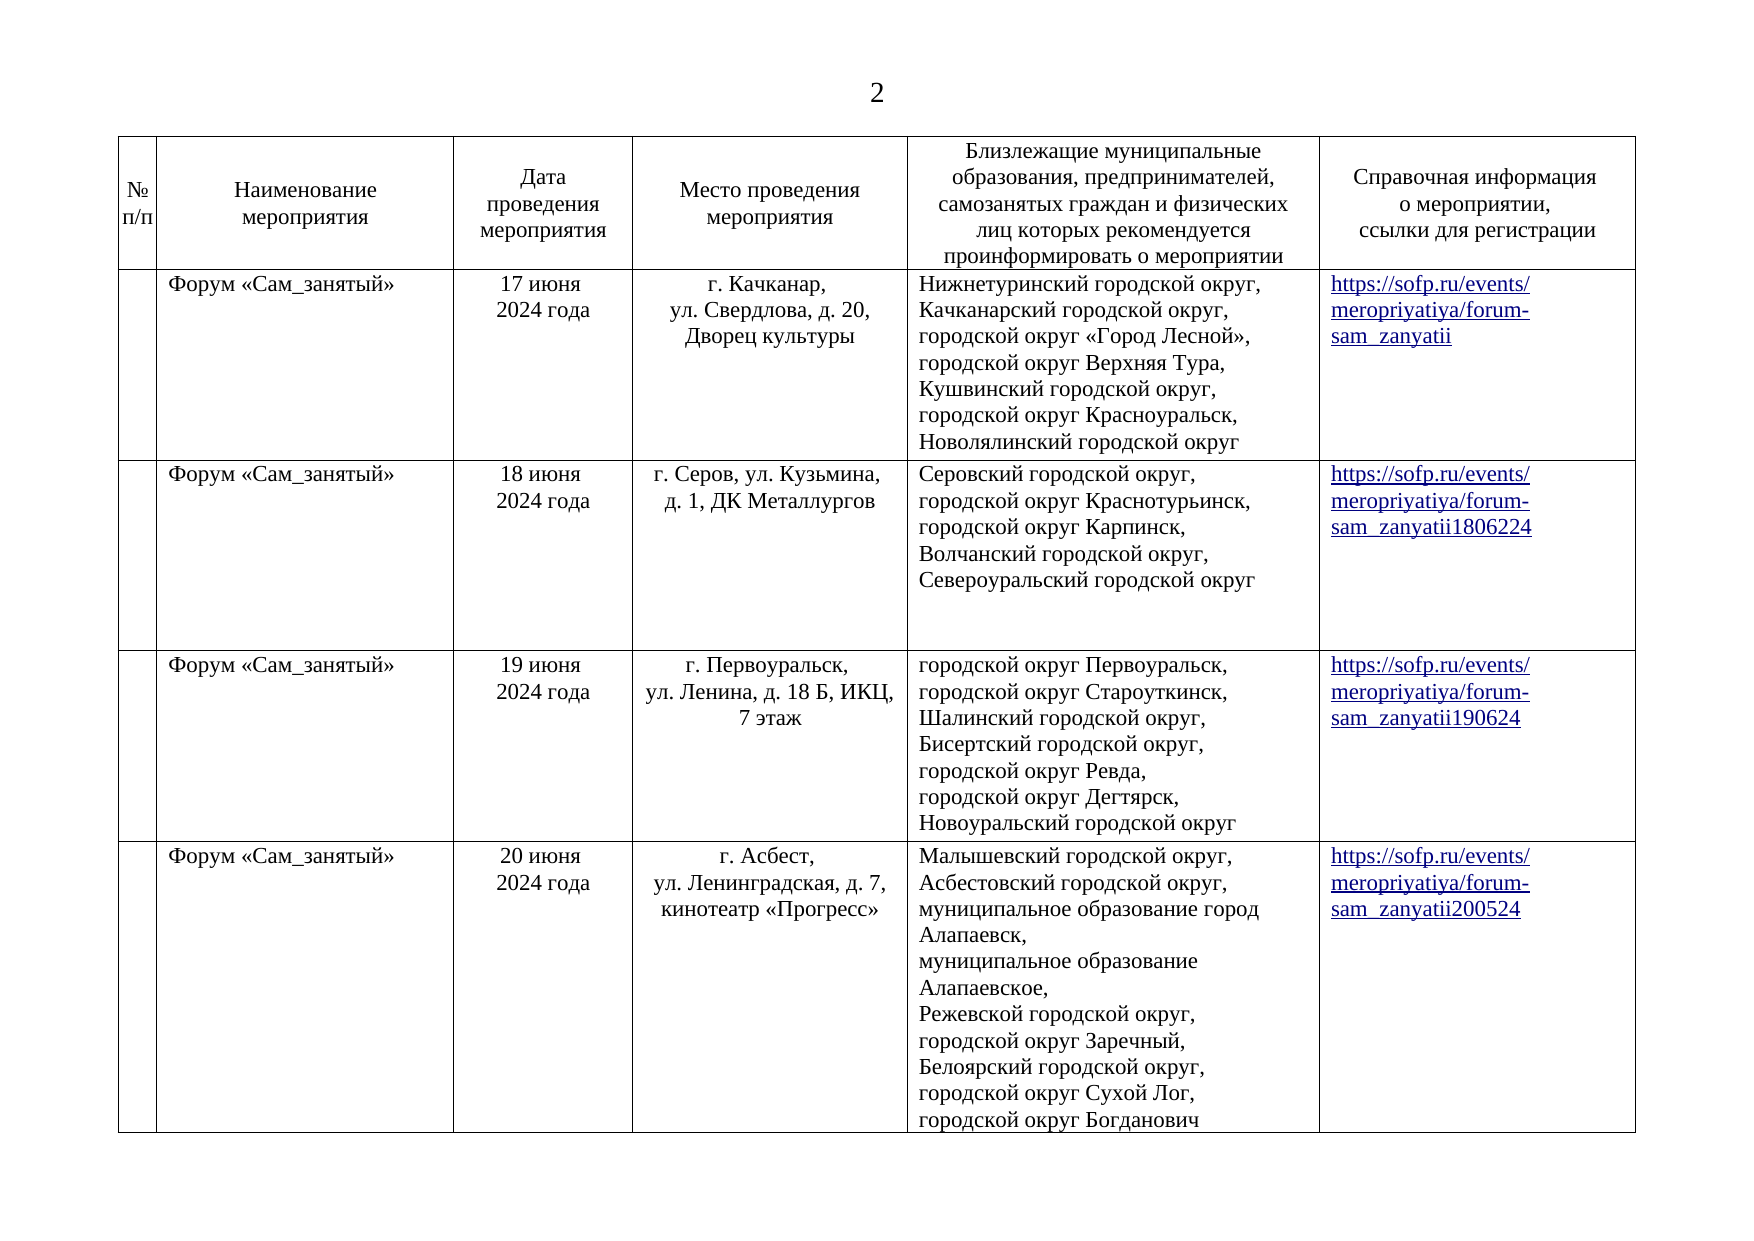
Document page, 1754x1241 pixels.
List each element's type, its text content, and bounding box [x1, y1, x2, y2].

table_cell [119, 651, 156, 841]
table_cell г. Качканар, ул. Свердлова, д. 20, Дворец культуры [633, 270, 907, 459]
table_cell [119, 270, 156, 459]
table_header Место проведения мероприятия [633, 137, 907, 269]
table_cell Нижнетуринский городской округ, Качканарский городской округ, городской округ «Город Лесной», городской округ Верхняя Тура, Кушвинский городской округ, городской округ Красноуральск, Новолялинский городской округ [908, 270, 1319, 459]
table_cell https://sofp.ru/events/meropriyatiya/forum-sam_zanyatii200524 [1320, 842, 1635, 1132]
table_cell [119, 461, 156, 650]
table_cell Серовский городской округ, городской округ Краснотурьинск, городской округ Карпинск, Волчанский городской округ, Североуральский городской округ [908, 461, 1319, 650]
table_header Справочная информация о мероприятии, ссылки для регистрации [1320, 137, 1635, 269]
table_cell 18 июня 2024 года [454, 461, 632, 650]
table_header Близлежащие муниципальные образования, предпринимателей, самозанятых граждан и физических лиц которых рекомендуется проинформировать о мероприятии [908, 137, 1319, 269]
table_cell городской округ Первоуральск, городской округ Староуткинск, Шалинский городской округ, Бисертский городской округ, городской округ Ревда, городской округ Дегтярск, Новоуральский городской округ [908, 651, 1319, 841]
table_cell Форум «Сам_занятый» [157, 842, 453, 1132]
table_cell 17 июня 2024 года [454, 270, 632, 459]
table_cell г. Асбест, ул. Ленинградская, д. 7, кинотеатр «Прогресс» [633, 842, 907, 1132]
table_header Наименование мероприятия [157, 137, 453, 269]
table_cell https://sofp.ru/events/meropriyatiya/forum-sam_zanyatii [1320, 270, 1635, 459]
table_header № п/п [119, 137, 156, 269]
table_cell г. Первоуральск, ул. Ленина, д. 18 Б, ИКЦ, 7 этаж [633, 651, 907, 841]
table_cell Малышевский городской округ, Асбестовский городской округ, муниципальное образование город Алапаевск, муниципальное образование Алапаевское, Режевской городской округ, городской округ Заречный, Белоярский городской округ, городской округ Сухой Лог, городской округ Богданович [908, 842, 1319, 1132]
table_cell Форум «Сам_занятый» [157, 651, 453, 841]
table_cell Форум «Сам_занятый» [157, 270, 453, 459]
table_header Дата проведения мероприятия [454, 137, 632, 269]
table_cell г. Серов, ул. Кузьмина, д. 1, ДК Металлургов [633, 461, 907, 650]
table_cell 20 июня 2024 года [454, 842, 632, 1132]
table_cell https://sofp.ru/events/meropriyatiya/forum-sam_zanyatii190624 [1320, 651, 1635, 841]
table_cell Форум «Сам_занятый» [157, 461, 453, 650]
table_cell https://sofp.ru/events/meropriyatiya/forum-sam_zanyatii1806224 [1320, 461, 1635, 650]
table_cell 19 июня 2024 года [454, 651, 632, 841]
table_cell [119, 842, 156, 1132]
